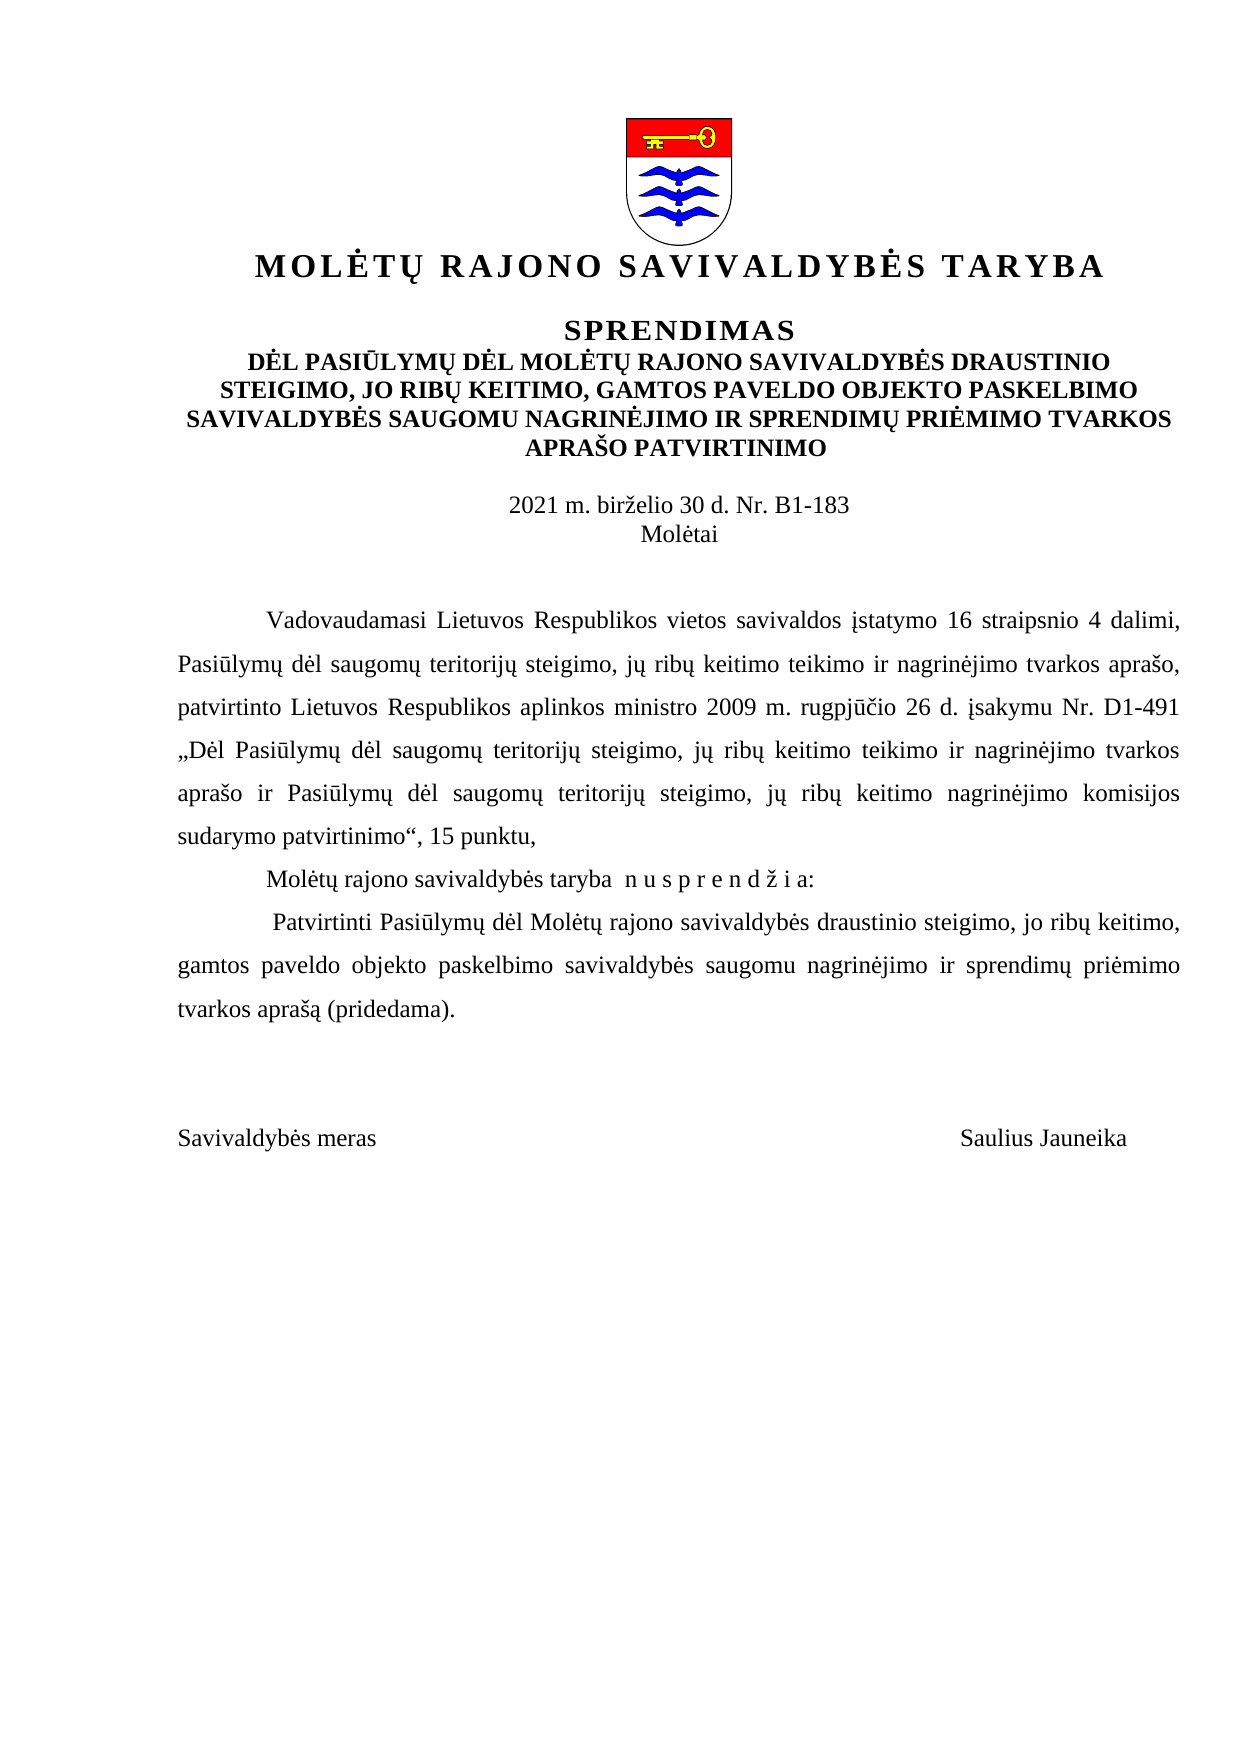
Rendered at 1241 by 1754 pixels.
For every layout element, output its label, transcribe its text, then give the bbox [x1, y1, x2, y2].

text Molėtų rajono savivaldybės taryba [177, 246, 1181, 284]
text 2021 m. birželio 30 d. Nr. B1-183 [177, 491, 1181, 519]
text Dėl Pasiūlymų dėl Molėtų RAJONO SAVIVALDYBĖS DRAUSTINIo STEIGIMO, Jo RIBŲ KEITIMO, GAMTOS PAVELDO OBJEKTo PASKELBIMO SAVIVALDYBĖS SAUGOMu nagrinėjimo ir sprendimų priėmimo TVARKOS APRAŠO PATVIRTINIMO [177, 347, 1181, 491]
text Molėtų rajono savivaldybės taryba n u s p r e n d ž i a: [177, 864, 1181, 893]
text Patvirtinti Pasiūlymų dėl Molėtų rajono savivaldybės draustinio steigimo, jo ribų keitimo, gamtos paveldo objekto paskelbimo savivaldybės saugomu nagrinėjimo ir sprendimų priėmimo tvarkos aprašą (pridedama). [177, 907, 1181, 1022]
text SPRENDIMAS [177, 313, 1181, 347]
text Savivaldybės meras Saulius Jauneika [177, 1123, 1181, 1152]
text Vadovaudamasi Lietuvos Respublikos vietos savivaldos įstatymo 16 straipsnio 4 dalimi, Pasiūlymų dėl saugomų teritorijų steigimo, jų ribų keitimo teikimo ir nagrinėjimo tvarkos aprašo, patvirtinto Lietuvos Respublikos aplinkos ministro 2009 m. rugpjūčio 26 d. įsakymu Nr. D1-491 „Dėl Pasiūlymų dėl saugomų teritorijų steigimo, jų ribų keitimo teikimo ir nagrinėjimo tvarkos aprašo ir Pasiūlymų dėl saugomų teritorijų steigimo, jų ribų keitimo nagrinėjimo komisijos sudarymo patvirtinimo“, 15 punktu, [177, 606, 1181, 850]
text Molėtai [177, 519, 1181, 548]
